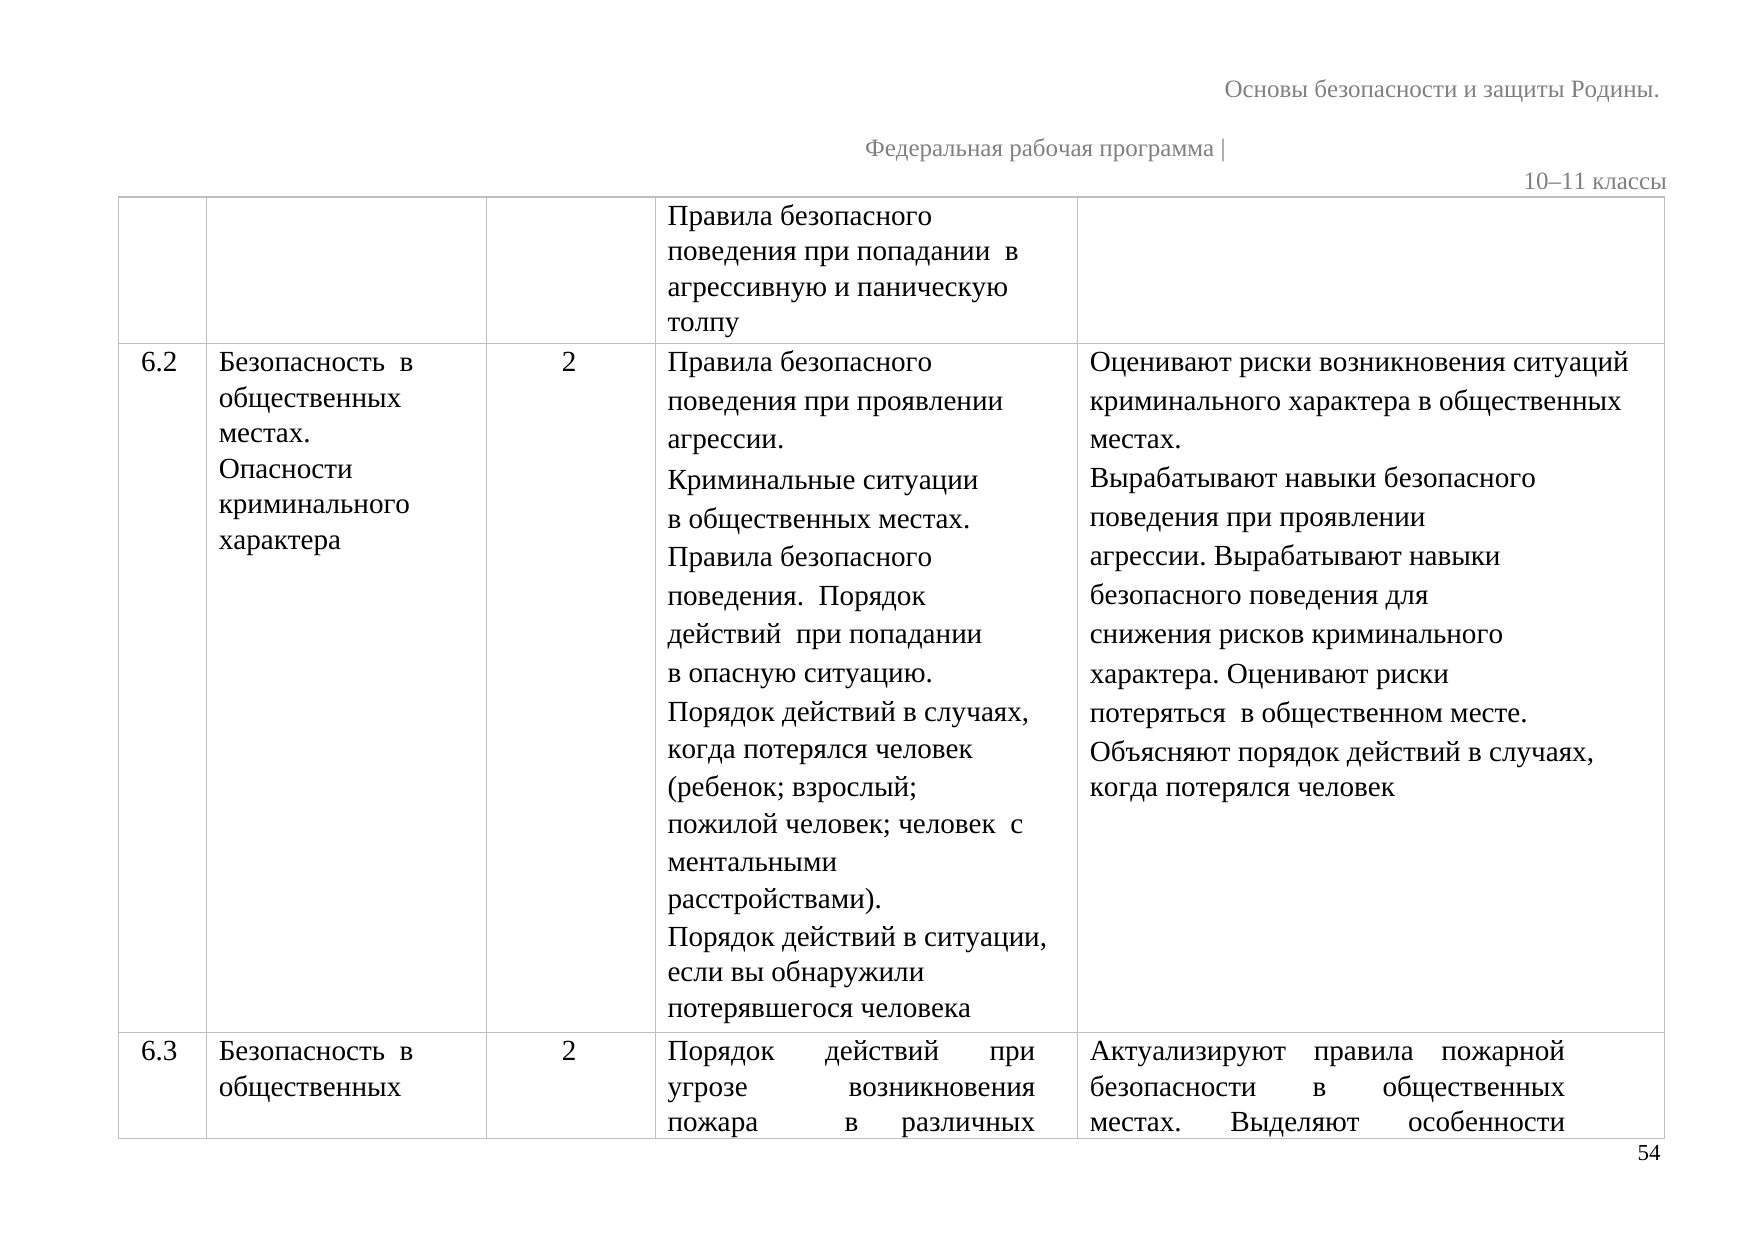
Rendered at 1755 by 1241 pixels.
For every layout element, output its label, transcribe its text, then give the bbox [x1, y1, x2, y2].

table_cell Порядок действий при угрозе возникновения пожара в различных [656, 1033, 1077, 1138]
table_cell Безопасность в общественных [207, 1033, 486, 1138]
table_cell Безопасность в общественных местах. Опасности криминального характера [207, 344, 486, 1032]
table_cell 6.3 [119, 1033, 206, 1138]
table_cell Правила безопасного поведения при проявлении агрессии. Криминальные ситуации в общественных местах. Правила безопасного поведения. Порядок действий при попадании в опасную ситуацию. Порядок действий в случаях, когда потерялся человек (ребенок; взрослый; пожилой человек; человек с ментальными расстройствами). Порядок действий в ситуации, если вы обнаружили потерявшегося человека [656, 344, 1077, 1032]
text 10–11 классы [118, 166, 1667, 195]
table_cell 2 [487, 1033, 655, 1138]
table_header [1078, 198, 1664, 343]
table_header [487, 198, 655, 343]
table_cell Актуализируют правила пожарной безопасности в общественных местах. Выделяют особенности [1078, 1033, 1664, 1138]
table_cell 6.2 [119, 344, 206, 1032]
table_header [207, 198, 486, 343]
table_cell 2 [487, 344, 655, 1032]
table_header [119, 198, 206, 343]
table_header Правила безопасного поведения при попадании в агрессивную и паническую толпу [656, 198, 1077, 343]
text Федеральная рабочая программа | [865, 133, 1672, 162]
table_cell Оценивают риски возникновения ситуаций криминального характера в общественных местах. Вырабатывают навыки безопасного поведения при проявлении агрессии. Вырабатывают навыки безопасного поведения для снижения рисков криминального характера. Оценивают риски потеряться в общественном месте. Объясняют порядок действий в случаях, когда потерялся человек [1078, 344, 1664, 1032]
